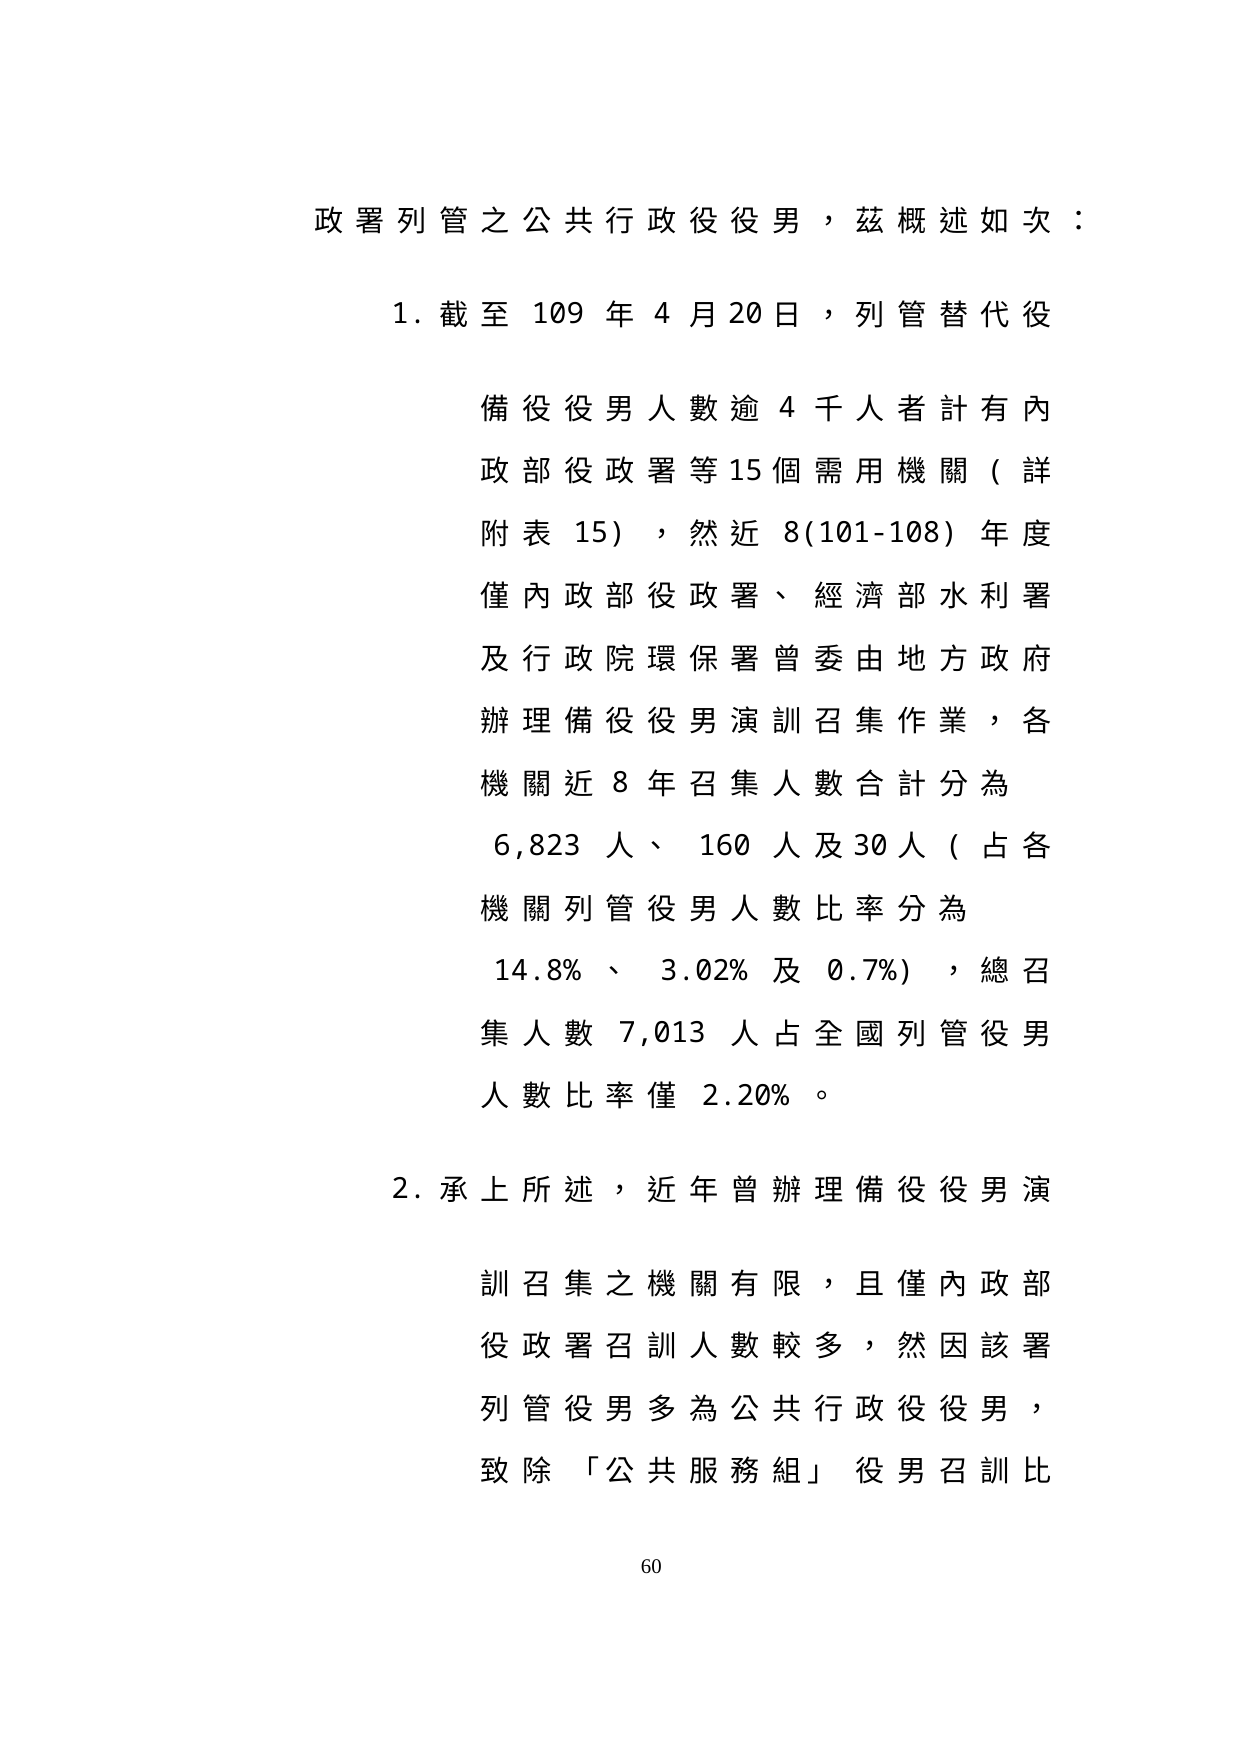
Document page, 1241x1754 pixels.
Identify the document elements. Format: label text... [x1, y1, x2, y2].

list 承上所述，近年曾辦理備役役男演訓召集之機關有限，且僅內政部役政署召訓人數較多，然因該署列管役男多為公共行政役役男，致除「公共服務組」役男召訓比率5.53%較高外，「防災救護組」、「治安維護組」及「社會服務組」之召訓比率分僅0.05%，0%及0.26%(詳附表16)，各組別間召訓人數之比例差異懸殊，且有集中特定機關所屬特定役別役男現象，召訓公允性恐有待商榷。 [360, 1115, 1058, 1490]
text 替代役役男服役期滿後，內政部役政署依役男役別專長納為「治安維護組」、「防災救護組」、「社會服務組」及「公共服務組」等4個主要類組，並由該署及各縣市政府共同成立「替代役備役役男勤務編組管理中心」，依需用機關或直轄市、縣(市)政府演訓召集計畫辦理備役役男召訓相關事宜。截至109年4月20日全國列管替代役備役役男約31萬8千餘人，分別由教育部等79個需用機關進行列管，惟近年曾辦理役男演訓召集之機關相當有限(詳附表1)，召訓對象僅集中於內政部役政署列管之公共行政役役男，茲概述如次： [271, 177, 1058, 240]
list 截至109年4月20日，列管替代役備役役男人數逾4千人者計有內政部役政署等15個需用機關(詳附表15)，然近8(101-108)年度僅內政部役政署、經濟部水利署及行政院環保署曾委由地方政府辦理備役役男演訓召集作業，各機關近8年召集人數合計分為6,823人、160人及30人(占各機關列管役男人數比率分為14.8%、3.02%及0.7%)，總召集人數7,013人占全國列管役男人數比率僅2.20%。 [360, 240, 1058, 1115]
